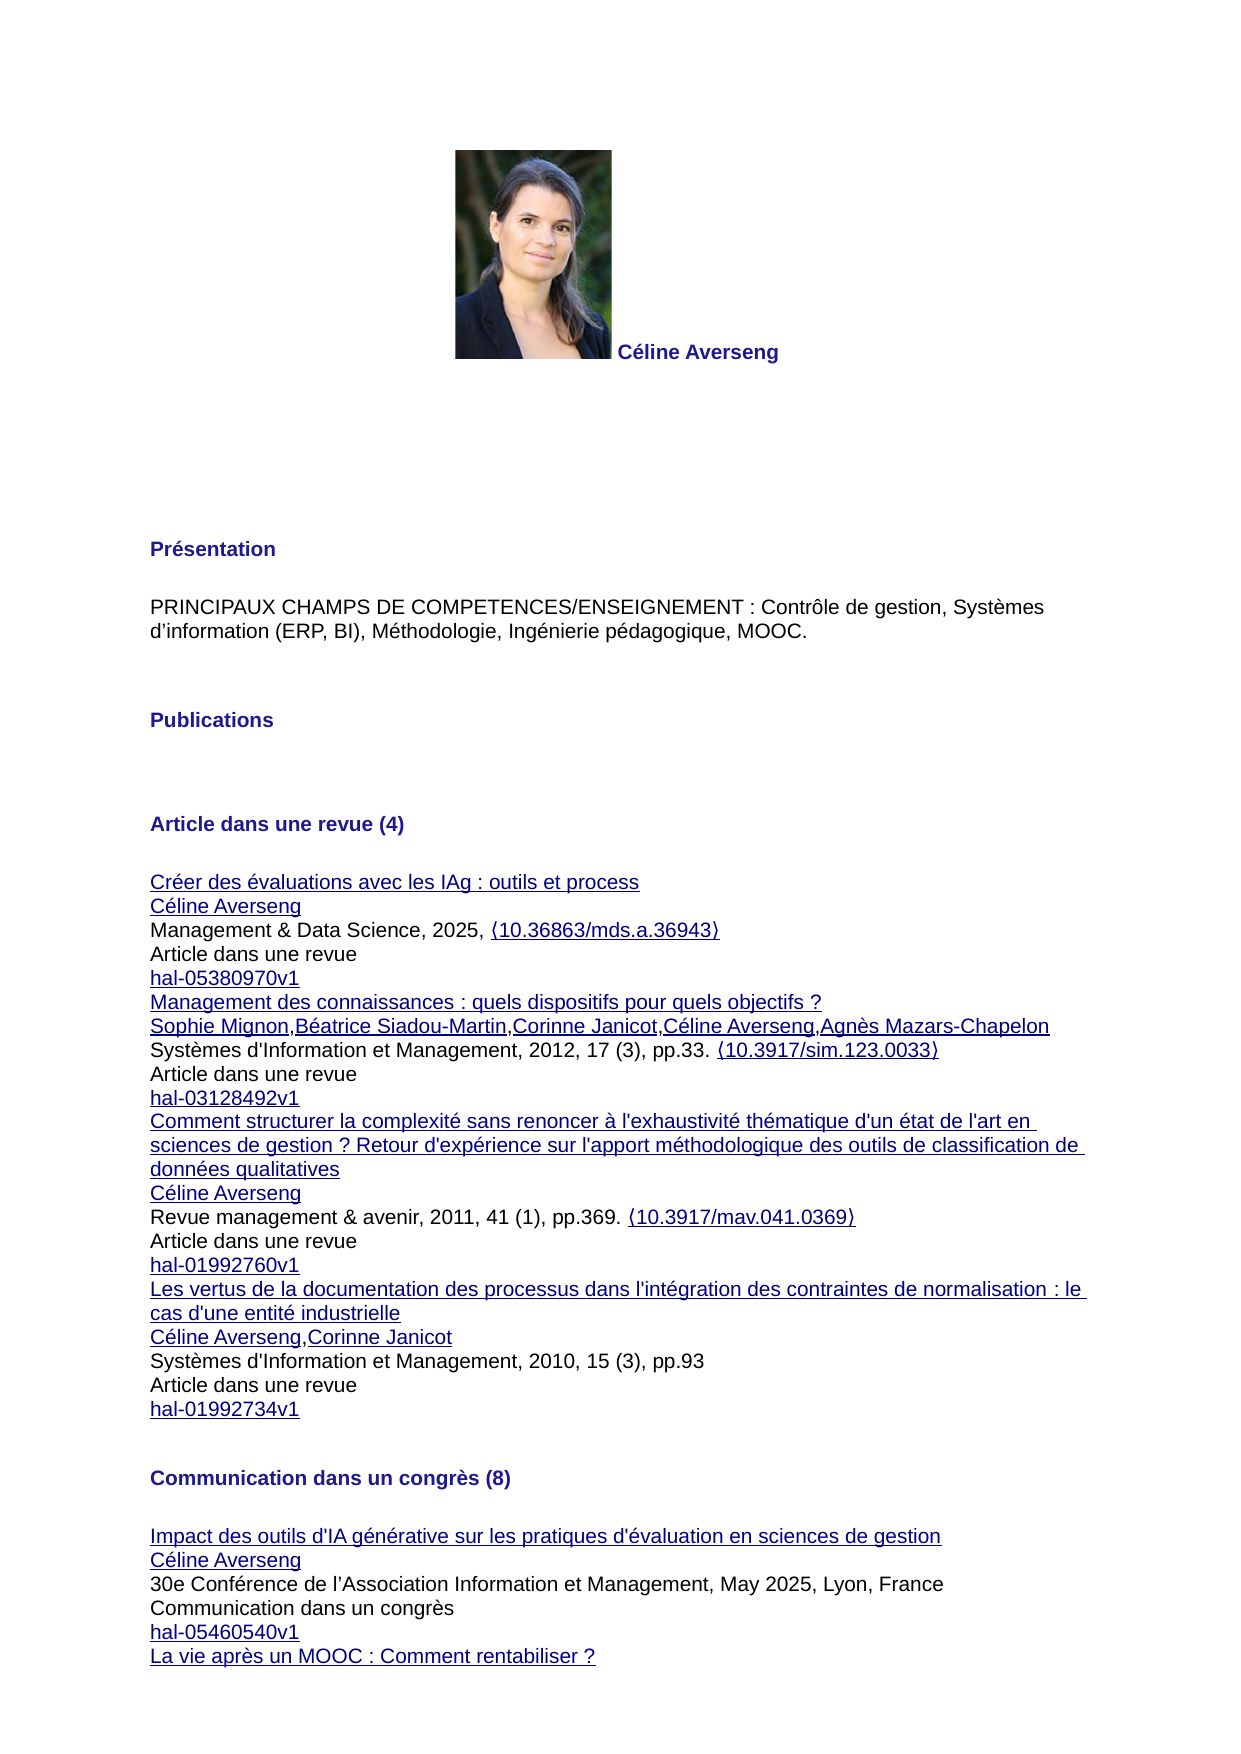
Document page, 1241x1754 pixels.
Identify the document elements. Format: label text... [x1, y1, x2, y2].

text PRINCIPAUX CHAMPS DE COMPETENCES/ENSEIGNEMENT : Contrôle de gestion, Systèmes d’information (ERP, BI), Méthodologie, Ingénierie pédagogique, MOOC. [150, 595, 1090, 643]
table_cell Les vertus de la documentation des processus dans l'intégration des contraintes de normalisation : le cas d'une entité industrielle Céline Averseng,Corinne Janicot Systèmes d'Information et Management, 2010, 15 (3), pp.93 Article dans une revue hal-01992734v1 [150, 1277, 1090, 1421]
subtitle Publications [150, 708, 1090, 732]
subtitle Article dans une revue (4) [150, 811, 1090, 835]
picture [455, 150, 612, 359]
table_cell La vie après un MOOC : Comment rentabiliser ? [150, 1644, 1090, 1668]
table_header Impact des outils d'IA générative sur les pratiques d'évaluation en sciences de gestion Céline Averseng 30e Conférence de l’Association Information et Management, May 2025, Lyon, France Communication dans un congrès hal-05460540v1 [150, 1524, 1090, 1644]
subtitle Céline Averseng [150, 150, 1090, 363]
table_header Créer des évaluations avec les IAg : outils et process Céline Averseng Management & Data Science, 2025, ⟨10.36863/mds.a.36943⟩ Article dans une revue hal-05380970v1 [150, 870, 1090, 989]
table_cell Management des connaissances : quels dispositifs pour quels objectifs ? Sophie Mignon,Béatrice Siadou-Martin,Corinne Janicot,Céline Averseng,Agnès Mazars-Chapelon Systèmes d'Information et Management, 2012, 17 (3), pp.33. ⟨10.3917/sim.123.0033⟩ Article dans une revue hal-03128492v1 [150, 990, 1090, 1109]
subtitle Présentation [150, 536, 1090, 560]
table_cell Comment structurer la complexité sans renoncer à l'exhaustivité thématique d'un état de l'art en sciences de gestion ? Retour d'expérience sur l'apport méthodologique des outils de classification de données qualitatives Céline Averseng Revue management & avenir, 2011, 41 (1), pp.369. ⟨10.3917/mav.041.0369⟩ Article dans une revue hal-01992760v1 [150, 1109, 1090, 1277]
subtitle Communication dans un congrès (8) [150, 1466, 1090, 1489]
